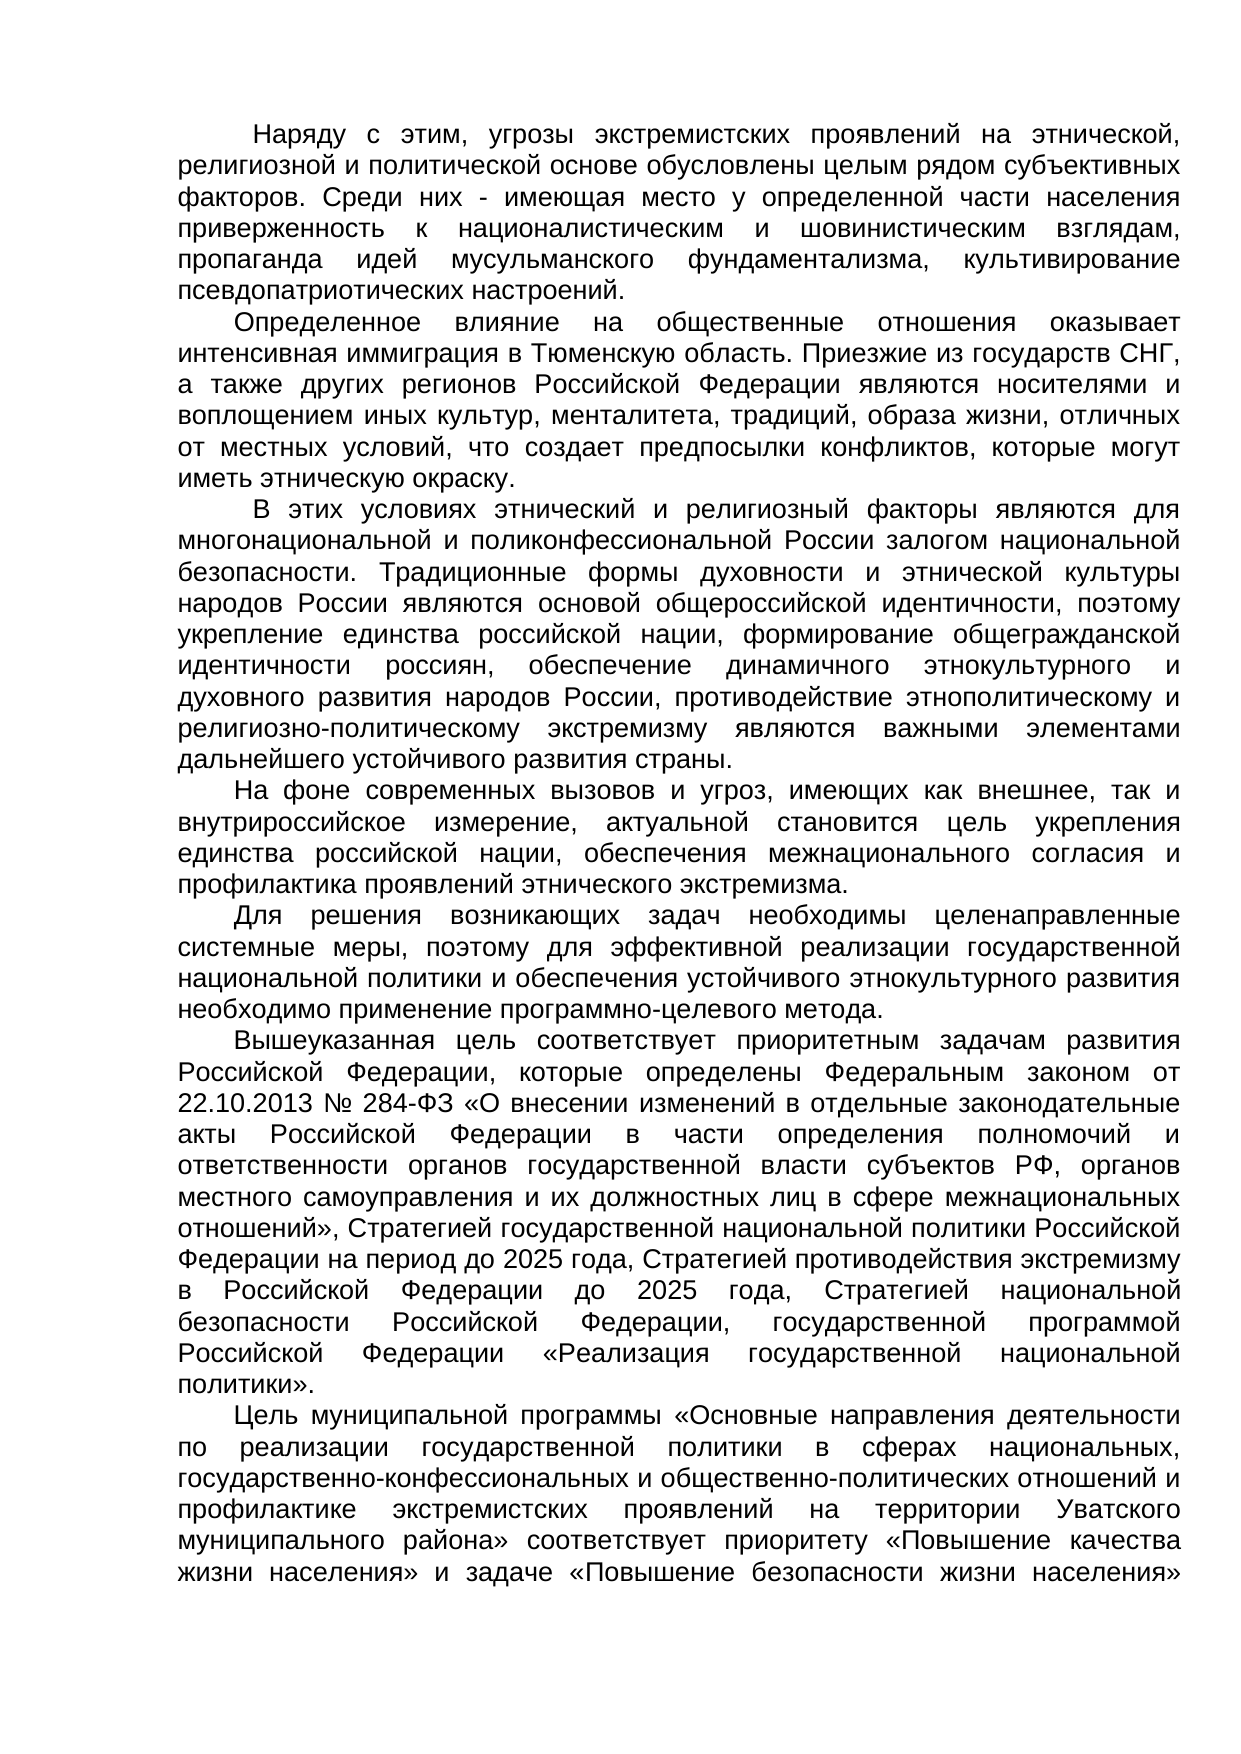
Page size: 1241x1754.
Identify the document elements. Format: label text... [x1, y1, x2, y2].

text Цель муниципальной программы «Основные направления деятельности по реализации государственной политики в сферах национальных, государственно-конфессиональных и общественно-политических отношений и профилактике экстремистских проявлений на территории Уватского муниципального района» соответствует приоритету «Повышение качества жизни населения» и задаче «Повышение безопасности жизни населения» [177, 1399, 1181, 1587]
text Для решения возникающих задач необходимы целенаправленные системные меры, поэтому для эффективной реализации государственной национальной политики и обеспечения устойчивого этнокультурного развития необходимо применение программно-целевого метода. [177, 899, 1181, 1024]
text Наряду с этим, угрозы экстремистских проявлений на этнической, религиозной и политической основе обусловлены целым рядом субъективных факторов. Среди них - имеющая место у определенной части населения приверженность к националистическим и шовинистическим взглядам, пропаганда идей мусульманского фундаментализма, культивирование псевдопатриотических настроений. [177, 118, 1181, 306]
text На фоне современных вызовов и угроз, имеющих как внешнее, так и внутрироссийское измерение, актуальной становится цель укрепления единства российской нации, обеспечения межнационального согласия и профилактика проявлений этнического экстремизма. [177, 774, 1181, 899]
text Определенное влияние на общественные отношения оказывает интенсивная иммиграция в Тюменскую область. Приезжие из государств СНГ, а также других регионов Российской Федерации являются носителями и воплощением иных культур, менталитета, традиций, образа жизни, отличных от местных условий, что создает предпосылки конфликтов, которые могут иметь этническую окраску. [177, 306, 1181, 493]
text В этих условиях этнический и религиозный факторы являются для многонациональной и поликонфессиональной России залогом национальной безопасности. Традиционные формы духовности и этнической культуры народов России являются основой общероссийской идентичности, поэтому укрепление единства российской нации, формирование общегражданской идентичности россиян, обеспечение динамичного этнокультурного и духовного развития народов России, противодействие этнополитическому и религиозно-политическому экстремизму являются важными элементами дальнейшего устойчивого развития страны. [177, 493, 1181, 774]
text Вышеуказанная цель соответствует приоритетным задачам развития Российской Федерации, которые определены Федеральным законом от 22.10.2013 № 284-ФЗ «О внесении изменений в отдельные законодательные акты Российской Федерации в части определения полномочий и ответственности органов государственной власти субъектов РФ, органов местного самоуправления и их должностных лиц в сфере межнациональных отношений», Стратегией государственной национальной политики Российской Федерации на период до 2025 года, Стратегией противодействия экстремизму в Российской Федерации до 2025 года, Стратегией национальной безопасности Российской Федерации, государственной программой Российской Федерации «Реализация государственной национальной политики». [177, 1024, 1181, 1399]
